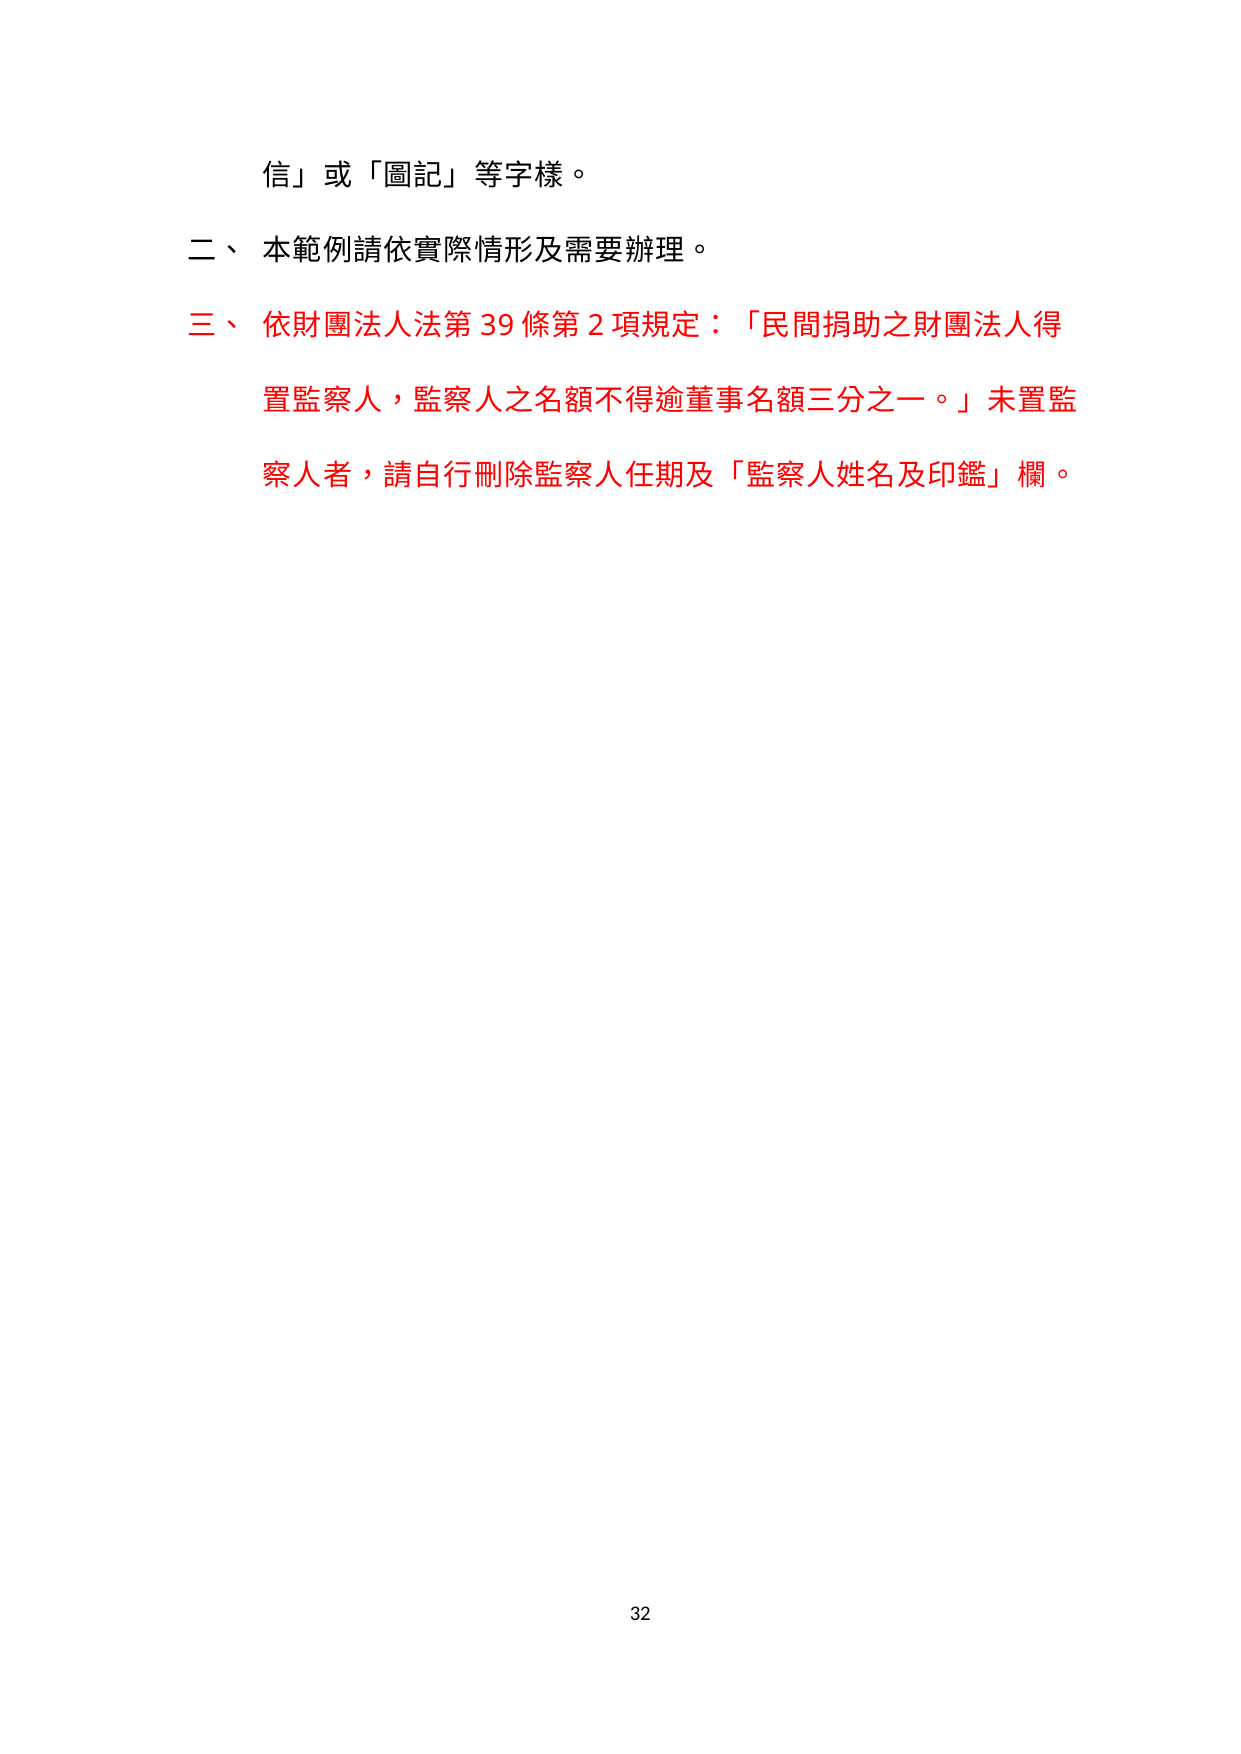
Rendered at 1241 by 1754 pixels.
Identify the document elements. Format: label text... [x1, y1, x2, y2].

list 信」或「圖記」等字樣。 [187, 135, 1084, 210]
list 依財團法人法第39條第2項規定：「民間捐助之財團法人得置監察人，監察人之名額不得逾董事名額三分之一。」未置監察人者，請自行刪除監察人任期及「監察人姓名及印鑑」欄。 [187, 285, 1084, 510]
list 本範例請依實際情形及需要辦理。 [187, 210, 1084, 285]
